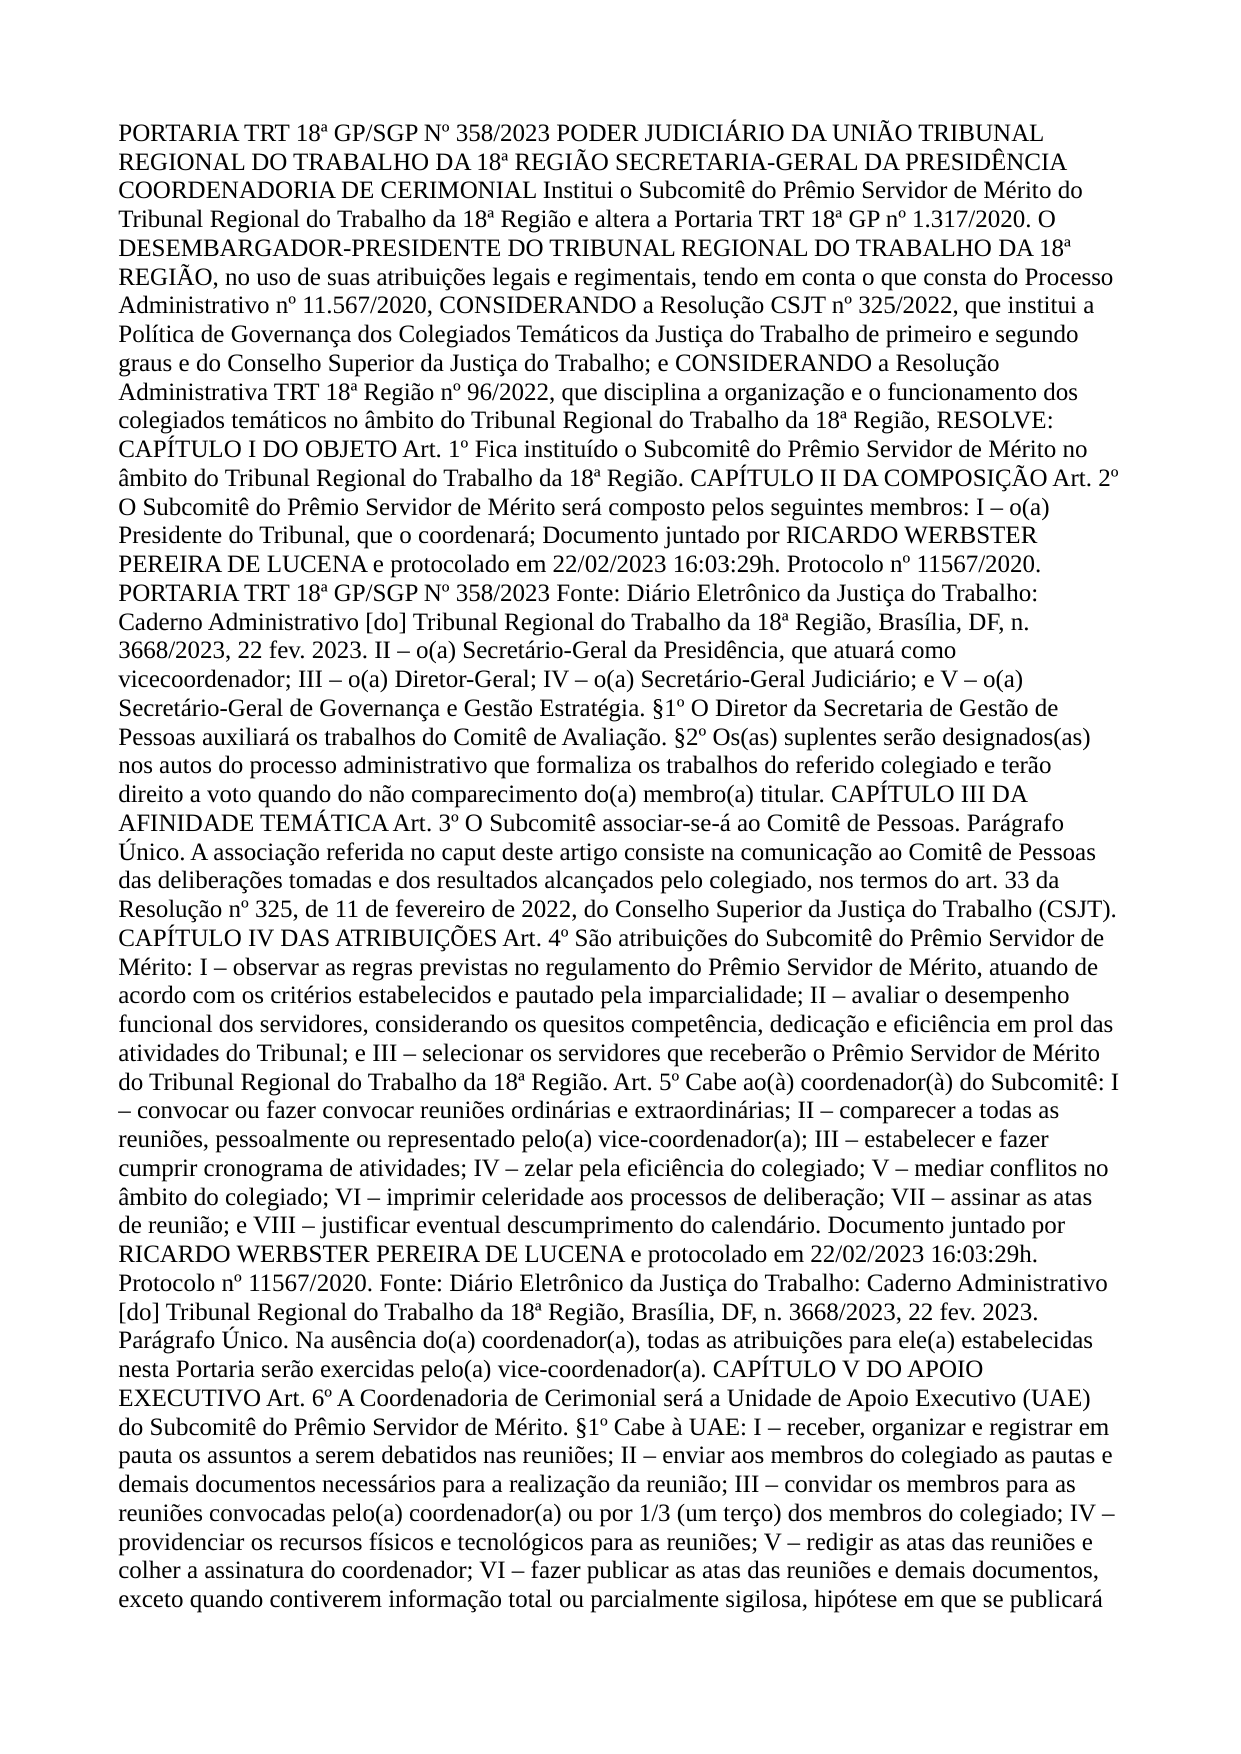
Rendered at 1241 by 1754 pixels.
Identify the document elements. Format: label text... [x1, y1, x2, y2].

text PORTARIA TRT 18ª GP/SGP Nº 358/2023 PODER JUDICIÁRIO DA UNIÃO TRIBUNAL REGIONAL DO TRABALHO DA 18ª REGIÃO SECRETARIA-GERAL DA PRESIDÊNCIA COORDENADORIA DE CERIMONIAL Institui o Subcomitê do Prêmio Servidor de Mérito do Tribunal Regional do Trabalho da 18ª Região e altera a Portaria TRT 18ª GP nº 1.317/2020. O DESEMBARGADOR-PRESIDENTE DO TRIBUNAL REGIONAL DO TRABALHO DA 18ª REGIÃO, no uso de suas atribuições legais e regimentais, tendo em conta o que consta do Processo Administrativo nº 11.567/2020, CONSIDERANDO a Resolução CSJT nº 325/2022, que institui a Política de Governança dos Colegiados Temáticos da Justiça do Trabalho de primeiro e segundo graus e do Conselho Superior da Justiça do Trabalho; e CONSIDERANDO a Resolução Administrativa TRT 18ª Região nº 96/2022, que disciplina a organização e o funcionamento dos colegiados temáticos no âmbito do Tribunal Regional do Trabalho da 18ª Região, RESOLVE: CAPÍTULO I DO OBJETO Art. 1º Fica instituído o Subcomitê do Prêmio Servidor de Mérito no âmbito do Tribunal Regional do Trabalho da 18ª Região. CAPÍTULO II DA COMPOSIÇÃO Art. 2º O Subcomitê do Prêmio Servidor de Mérito será composto pelos seguintes membros: I – o(a) Presidente do Tribunal, que o coordenará; Documento juntado por RICARDO WERBSTER PEREIRA DE LUCENA e protocolado em 22/02/2023 16:03:29h. Protocolo nº 11567/2020. PORTARIA TRT 18ª GP/SGP Nº 358/2023 Fonte: Diário Eletrônico da Justiça do Trabalho: Caderno Administrativo [do] Tribunal Regional do Trabalho da 18ª Região, Brasília, DF, n. 3668/2023, 22 fev. 2023. II – o(a) Secretário-Geral da Presidência, que atuará como vicecoordenador; III – o(a) Diretor-Geral; IV – o(a) Secretário-Geral Judiciário; e V – o(a) Secretário-Geral de Governança e Gestão Estratégia. §1º O Diretor da Secretaria de Gestão de Pessoas auxiliará os trabalhos do Comitê de Avaliação. §2º Os(as) suplentes serão designados(as) nos autos do processo administrativo que formaliza os trabalhos do referido colegiado e terão direito a voto quando do não comparecimento do(a) membro(a) titular. CAPÍTULO III DA AFINIDADE TEMÁTICA Art. 3º O Subcomitê associar-se-á ao Comitê de Pessoas. Parágrafo Único. A associação referida no caput deste artigo consiste na comunicação ao Comitê de Pessoas das deliberações tomadas e dos resultados alcançados pelo colegiado, nos termos do art. 33 da Resolução nº 325, de 11 de fevereiro de 2022, do Conselho Superior da Justiça do Trabalho (CSJT). CAPÍTULO IV DAS ATRIBUIÇÕES Art. 4º São atribuições do Subcomitê do Prêmio Servidor de Mérito: I – observar as regras previstas no regulamento do Prêmio Servidor de Mérito, atuando de acordo com os critérios estabelecidos e pautado pela imparcialidade; II – avaliar o desempenho funcional dos servidores, considerando os quesitos competência, dedicação e eficiência em prol das atividades do Tribunal; e III – selecionar os servidores que receberão o Prêmio Servidor de Mérito do Tribunal Regional do Trabalho da 18ª Região. Art. 5º Cabe ao(à) coordenador(à) do Subcomitê: I – convocar ou fazer convocar reuniões ordinárias e extraordinárias; II – comparecer a todas as reuniões, pessoalmente ou representado pelo(a) vice-coordenador(a); III – estabelecer e fazer cumprir cronograma de atividades; IV – zelar pela eficiência do colegiado; V – mediar conflitos no âmbito do colegiado; VI – imprimir celeridade aos processos de deliberação; VII – assinar as atas de reunião; e VIII – justificar eventual descumprimento do calendário. Documento juntado por RICARDO WERBSTER PEREIRA DE LUCENA e protocolado em 22/02/2023 16:03:29h. Protocolo nº 11567/2020. Fonte: Diário Eletrônico da Justiça do Trabalho: Caderno Administrativo [do] Tribunal Regional do Trabalho da 18ª Região, Brasília, DF, n. 3668/2023, 22 fev. 2023. Parágrafo Único. Na ausência do(a) coordenador(a), todas as atribuições para ele(a) estabelecidas nesta Portaria serão exercidas pelo(a) vice-coordenador(a). CAPÍTULO V DO APOIO EXECUTIVO Art. 6º A Coordenadoria de Cerimonial será a Unidade de Apoio Executivo (UAE) do Subcomitê do Prêmio Servidor de Mérito. §1º Cabe à UAE: I – receber, organizar e registrar em pauta os assuntos a serem debatidos nas reuniões; II – enviar aos membros do colegiado as pautas e demais documentos necessários para a realização da reunião; III – convidar os membros para as reuniões convocadas pelo(a) coordenador(a) ou por 1/3 (um terço) dos membros do colegiado; IV – providenciar os recursos físicos e tecnológicos para as reuniões; V – redigir as atas das reuniões e colher a assinatura do coordenador; VI – fazer publicar as atas das reuniões e demais documentos, exceto quando contiverem informação total ou parcialmente sigilosa, hipótese em que se publicará [118, 118, 1122, 1613]
